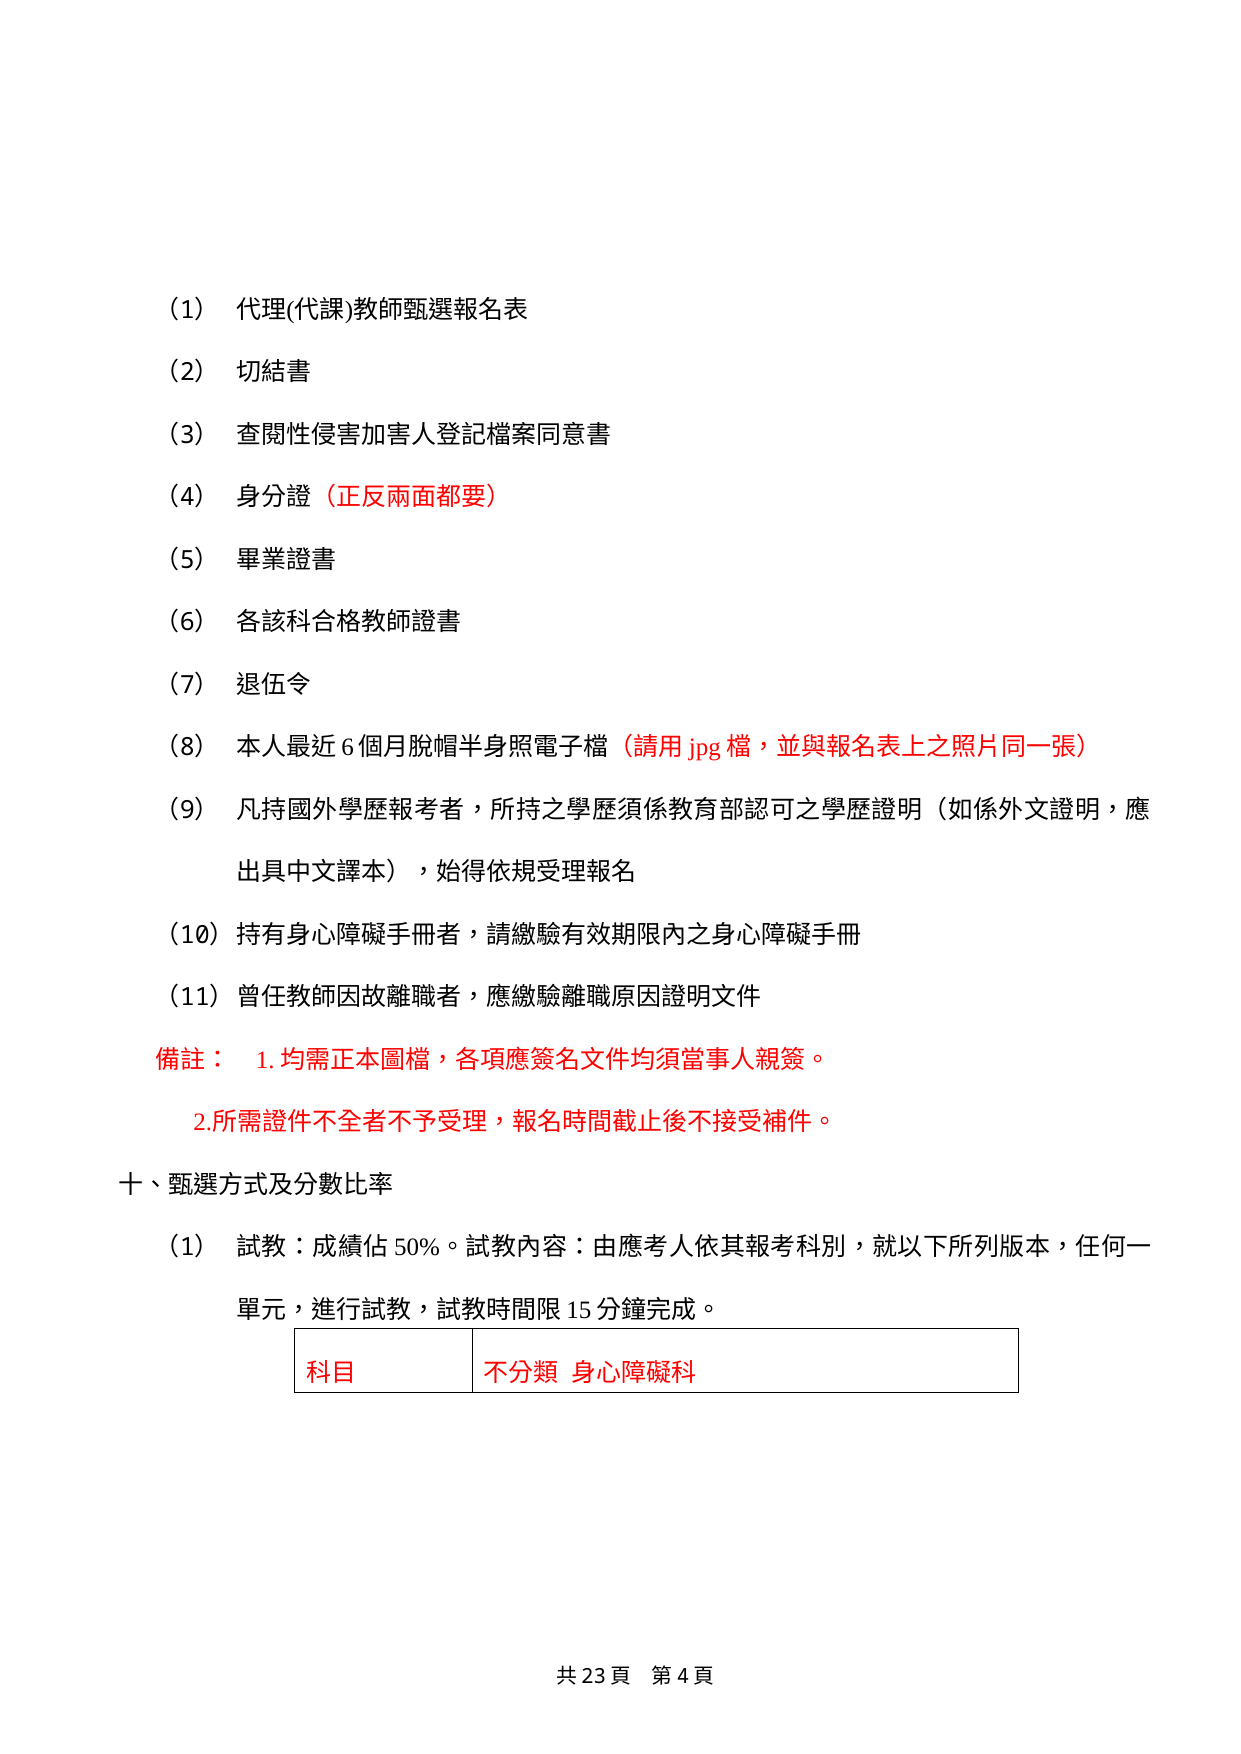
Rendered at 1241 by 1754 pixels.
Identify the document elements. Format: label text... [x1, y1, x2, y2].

list 代理(代課)教師甄選報名表 [154, 266, 1152, 328]
list 本人最近6個月脫帽半身照電子檔（請用jpg檔，並與報名表上之照片同一張） [154, 703, 1152, 766]
list 身分證（正反兩面都要） [154, 453, 1152, 516]
table_header 科目 [295, 1329, 472, 1392]
text 十、甄選方式及分數比率 [118, 1141, 1152, 1203]
list 退伍令 [154, 641, 1152, 703]
list 凡持國外學歷報考者，所持之學歷須係教育部認可之學歷證明（如係外文證明，應出具中文譯本），始得依規受理報名 [154, 766, 1152, 891]
list 曾任教師因故離職者，應繳驗離職原因證明文件 [154, 953, 1152, 1016]
text 備註： 1. 均需正本圖檔，各項應簽名文件均須當事人親簽。 [156, 1016, 1152, 1078]
text 2.所需證件不全者不予受理，報名時間截止後不接受補件。 [118, 1078, 1152, 1141]
list 查閱性侵害加害人登記檔案同意書 [154, 391, 1152, 453]
list 畢業證書 [154, 516, 1152, 578]
list 各該科合格教師證書 [154, 578, 1152, 641]
list 試教：成績佔50%。試教內容：由應考人依其報考科別，就以下所列版本，任何一單元，進行試教，試教時間限15分鐘完成。 [154, 1203, 1152, 1328]
list 切結書 [154, 328, 1152, 391]
list 持有身心障礙手冊者，請繳驗有效期限內之身心障礙手冊 [154, 891, 1152, 953]
table_header 不分類 身心障礙科 [473, 1329, 1018, 1392]
